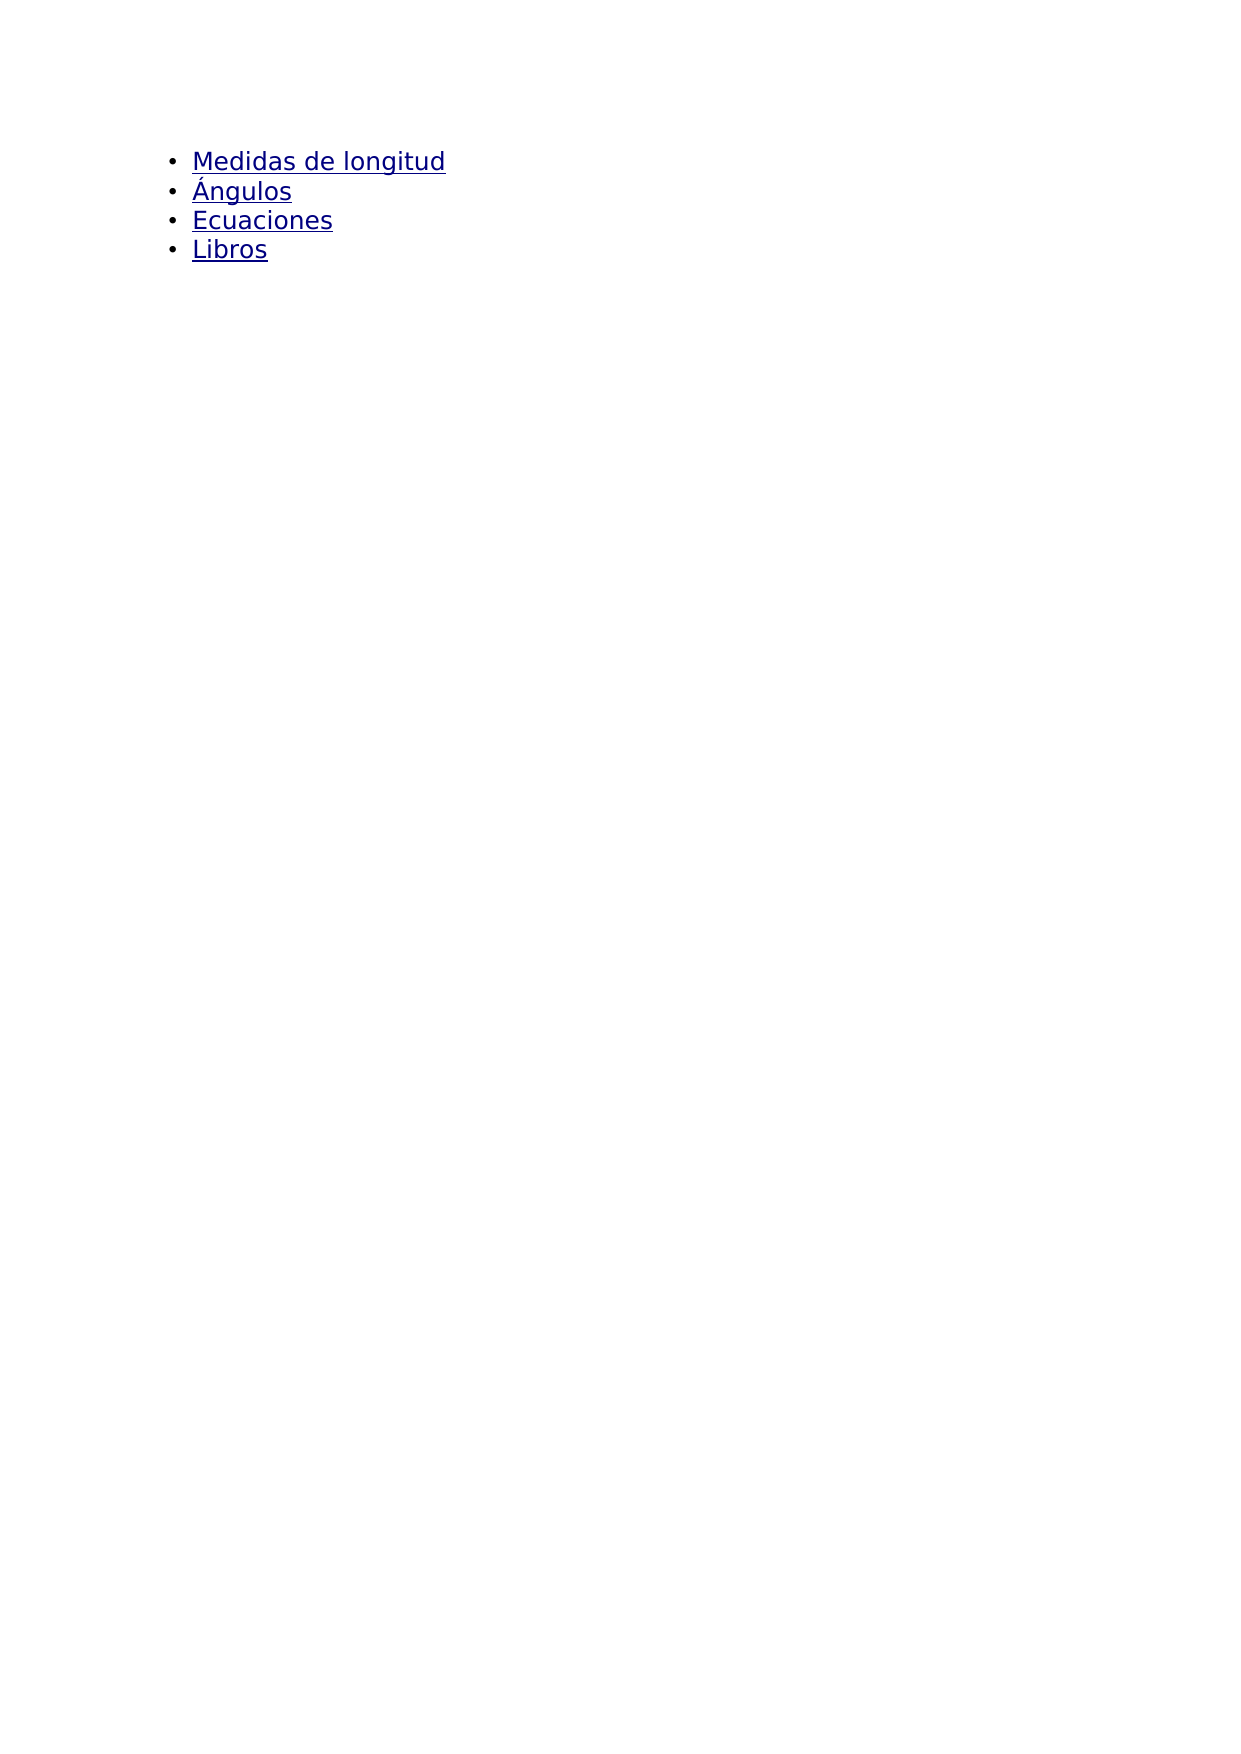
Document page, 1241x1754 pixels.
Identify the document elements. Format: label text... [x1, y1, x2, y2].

list Libros [177, 235, 1122, 264]
list Ángulos [177, 177, 1122, 206]
list Ecuaciones [177, 206, 1122, 235]
list Medidas de longitud [177, 148, 1122, 177]
